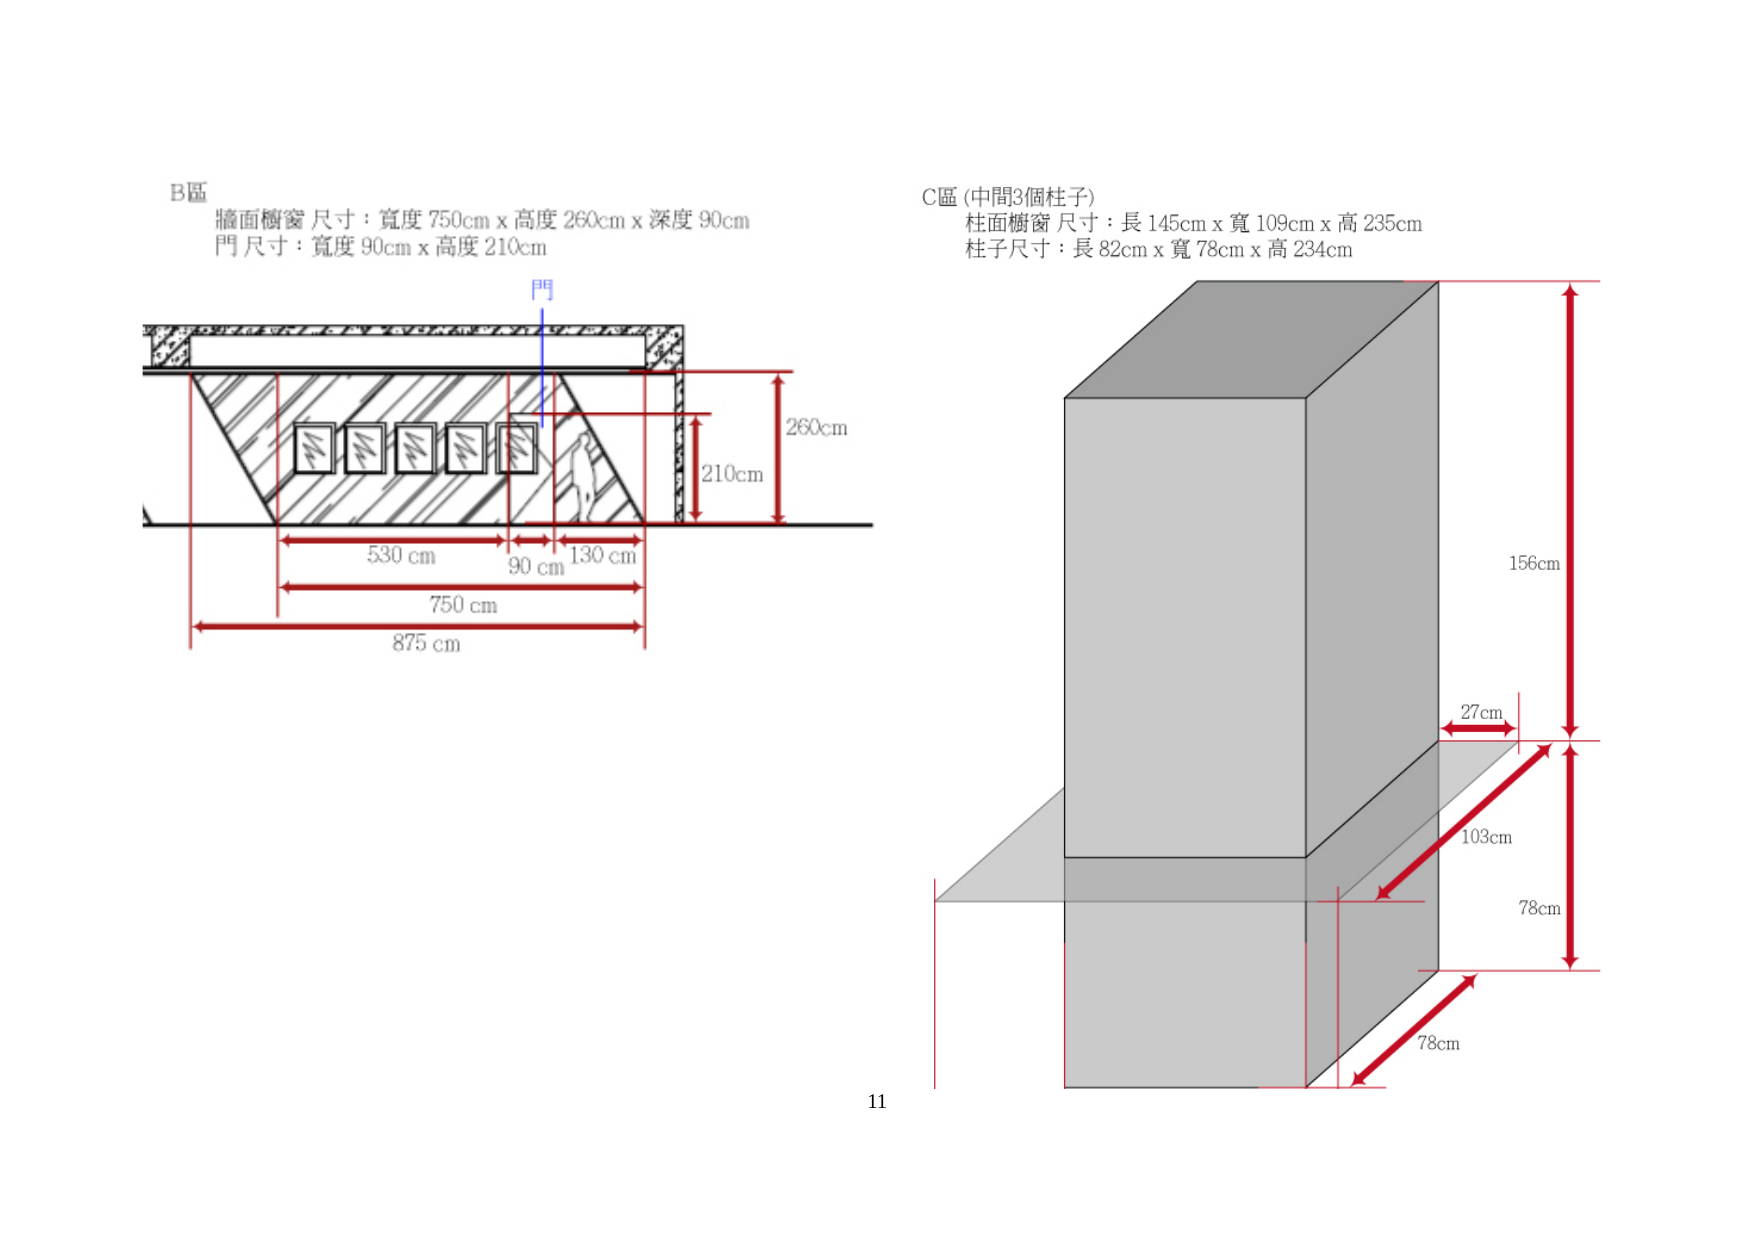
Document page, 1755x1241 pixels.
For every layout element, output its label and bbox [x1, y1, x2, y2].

table_header [122, 123, 889, 1089]
table_header [889, 123, 1640, 1089]
